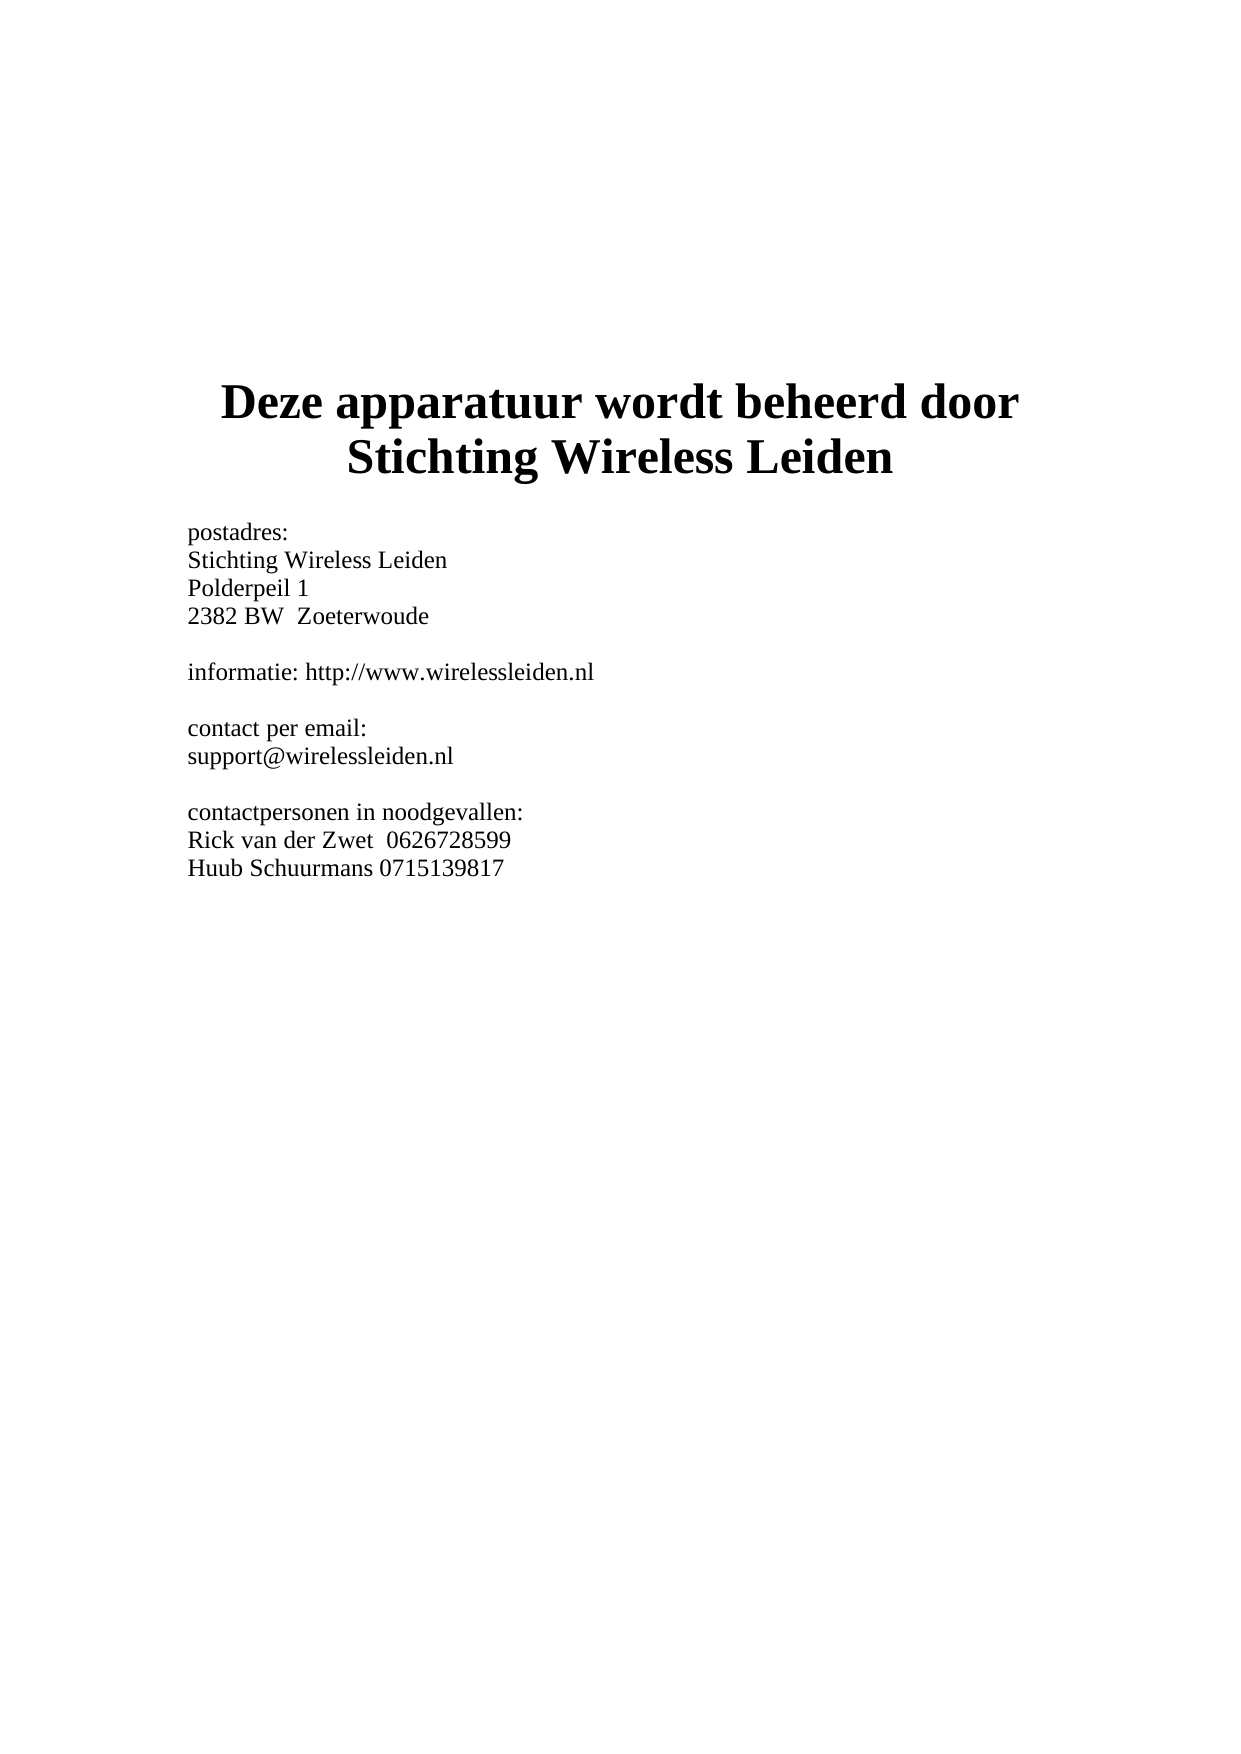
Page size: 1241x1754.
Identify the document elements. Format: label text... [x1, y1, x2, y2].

text 2382 BW Zoeterwoude [187, 602, 1053, 629]
text informatie: http://www.wirelessleiden.nl [187, 658, 1053, 686]
text contactpersonen in noodgevallen: [187, 798, 1053, 826]
text Huub Schuurmans 0715139817 [187, 854, 1053, 882]
text Polderpeil 1 [187, 573, 1053, 602]
text contact per email: [187, 714, 1053, 742]
text Stichting Wireless Leiden [187, 546, 1053, 573]
text postadres: [187, 517, 1053, 546]
text Rick van der Zwet 0626728599 [187, 826, 1053, 854]
text Deze apparatuur wordt beheerd door Stichting Wireless Leiden [187, 374, 1053, 485]
text support@wirelessleiden.nl [187, 742, 1053, 770]
